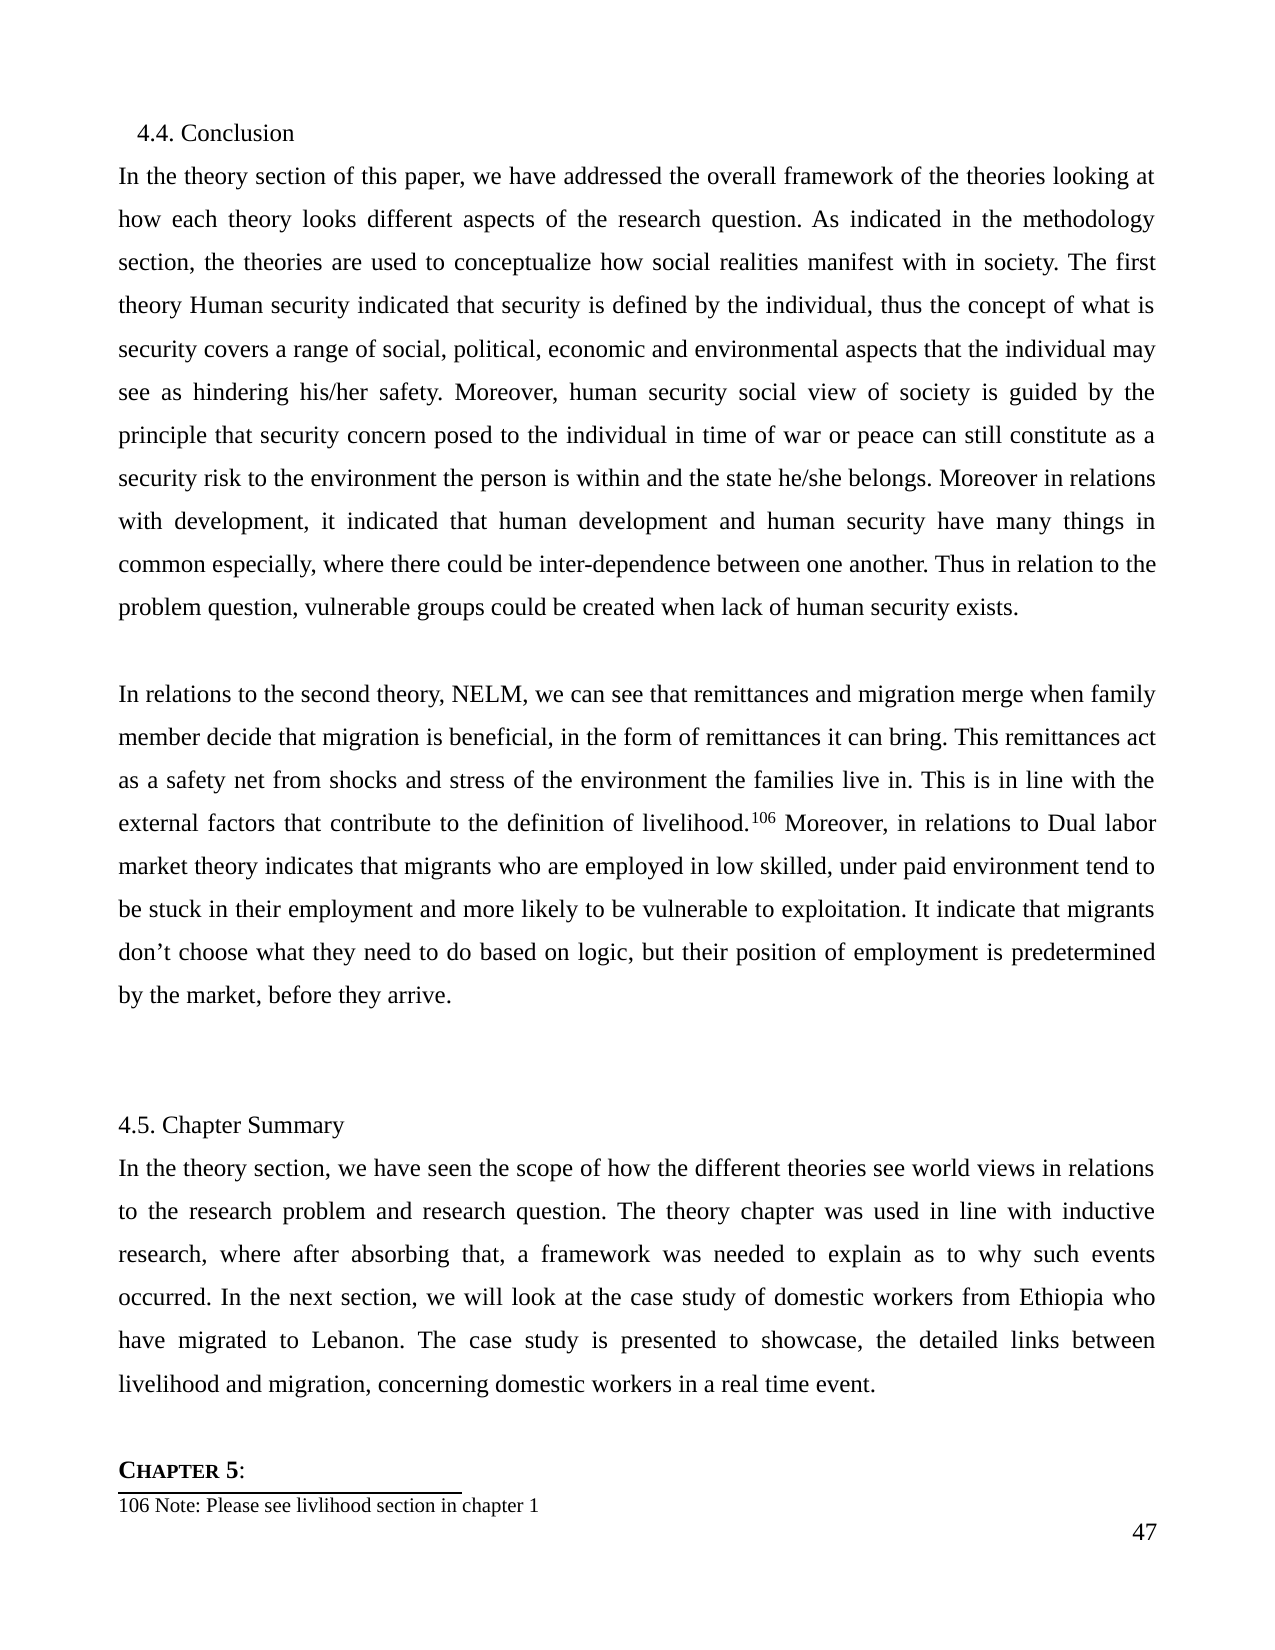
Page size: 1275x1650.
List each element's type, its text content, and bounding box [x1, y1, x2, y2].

text Note: Please see livlihood section in chapter 1 [118, 1493, 1157, 1517]
text 4.5. Chapter Summary [118, 1110, 1157, 1139]
text Chapter 5: [118, 1455, 1157, 1484]
text In relations to the second theory, NELM, we can see that remittances and migration merge when family member decide that migration is beneficial, in the form of remittances it can bring. This remittances act as a safety net from shocks and stress of the environment the families live in. This is in line with the external factors that contribute to the definition of livelihood. Moreover, in relations to Dual labor market theory indicates that migrants who are employed in low skilled, under paid environment tend to be stuck in their employment and more likely to be vulnerable to exploitation. It indicate that migrants don’t choose what they need to do based on logic, but their position of employment is predetermined by the market, before they arrive. [118, 679, 1157, 1009]
text 4.4. Conclusion [118, 118, 1157, 147]
text In the theory section, we have seen the scope of how the different theories see world views in relations to the research problem and research question. The theory chapter was used in line with inductive research, where after absorbing that, a framework was needed to explain as to why such events occurred. In the next section, we will look at the case study of domestic workers from Ethiopia who have migrated to Lebanon. The case study is presented to showcase, the detailed links between livelihood and migration, concerning domestic workers in a real time event. [118, 1153, 1157, 1397]
text In the theory section of this paper, we have addressed the overall framework of the theories looking at how each theory looks different aspects of the research question. As indicated in the methodology section, the theories are used to conceptualize how social realities manifest with in society. The first theory Human security indicated that security is defined by the individual, thus the concept of what is security covers a range of social, political, economic and environmental aspects that the individual may see as hindering his/her safety. Moreover, human security social view of society is guided by the principle that security concern posed to the individual in time of war or peace can still constitute as a security risk to the environment the person is within and the state he/she belongs. Moreover in relations with development, it indicated that human development and human security have many things in common especially, where there could be inter-dependence between one another. Thus in relation to the problem question, vulnerable groups could be created when lack of human security exists. [118, 161, 1157, 621]
